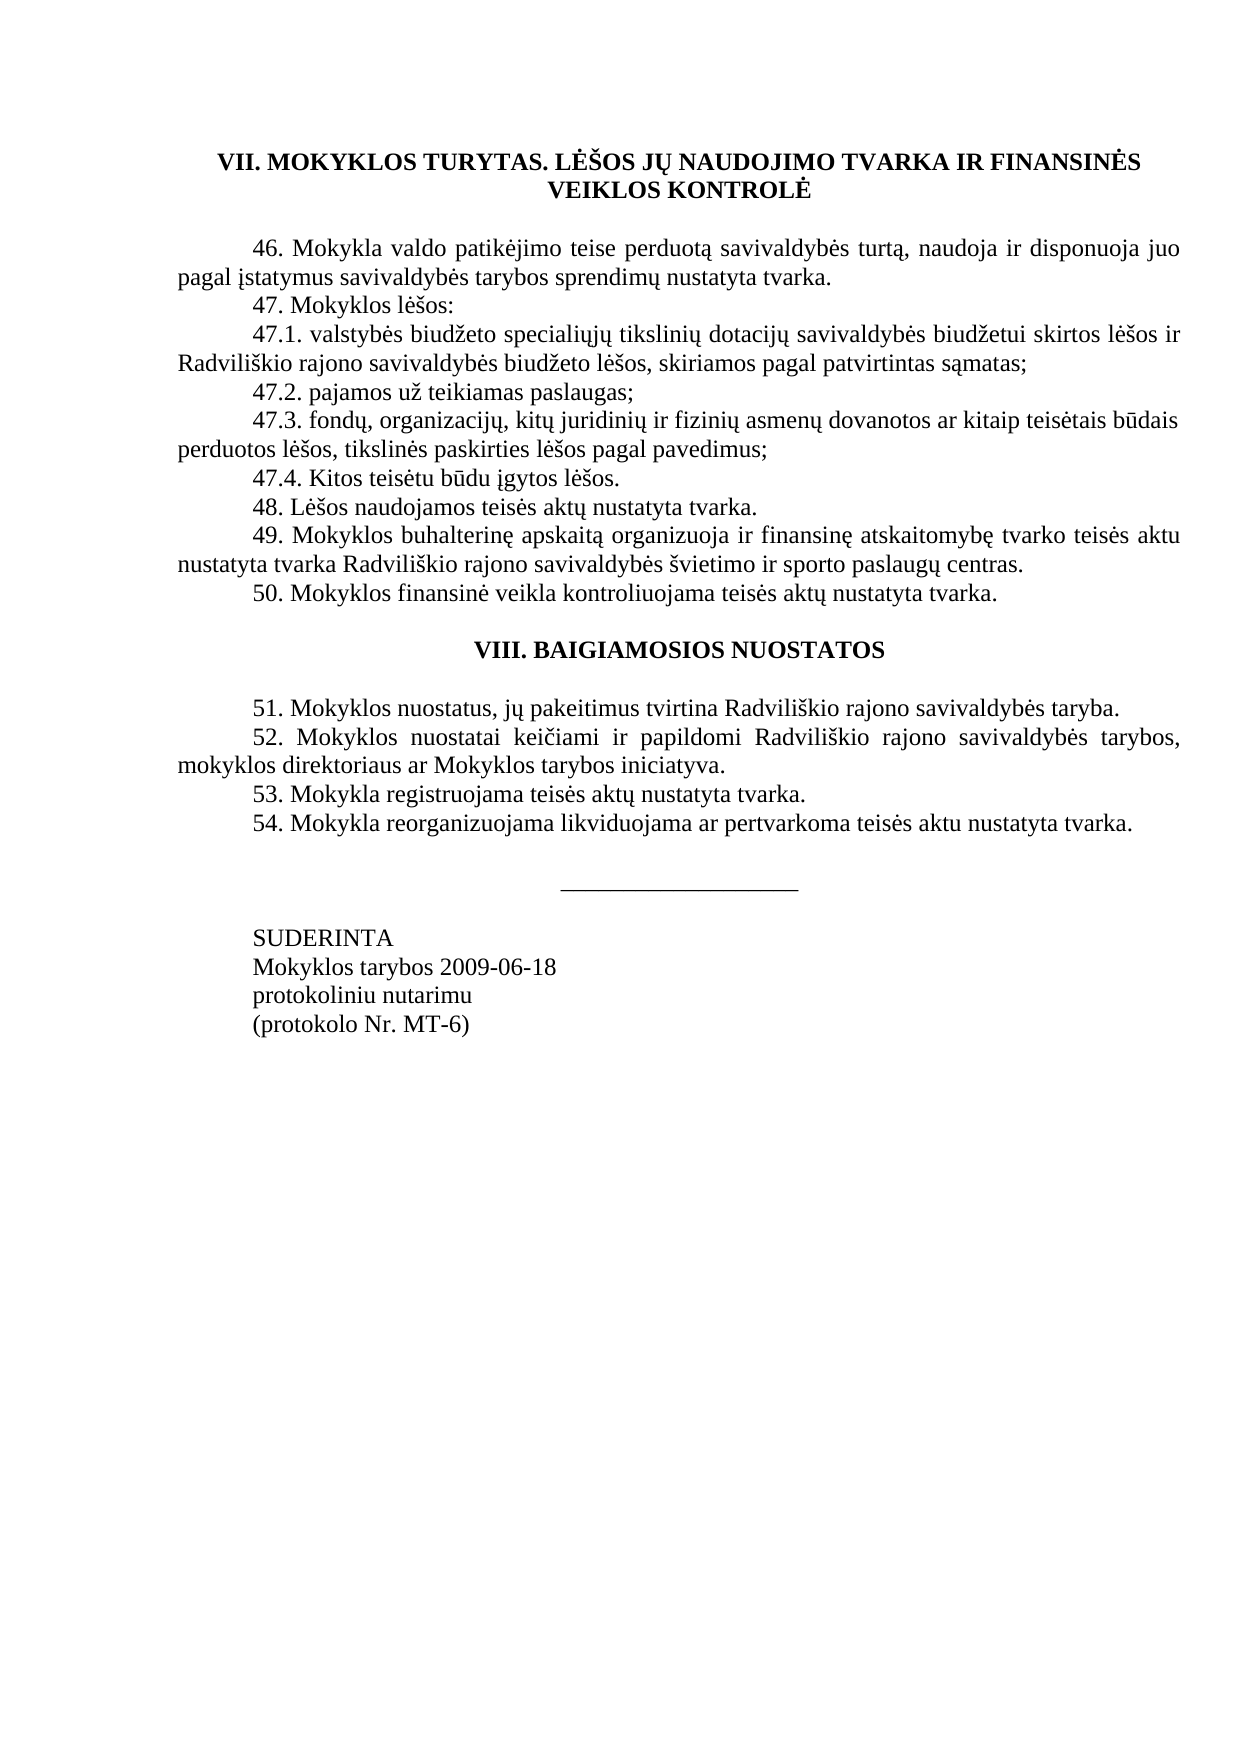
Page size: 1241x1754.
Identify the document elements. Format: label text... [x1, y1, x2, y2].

text 51. Mokyklos nuostatus, jų pakeitimus tvirtina Radviliškio rajono savivaldybės taryba. [177, 693, 1181, 722]
text SUDERINTA [177, 923, 1181, 952]
text 53. Mokykla registruojama teisės aktų nustatyta tvarka. [177, 779, 1181, 808]
text 52. Mokyklos nuostatai keičiami ir papildomi Radviliškio rajono savivaldybės tarybos, mokyklos direktoriaus ar Mokyklos tarybos iniciatyva. [177, 722, 1181, 779]
text protokoliniu nutarimu [177, 981, 1181, 1009]
text 47.2. pajamos už teikiamas paslaugas; [177, 377, 1181, 406]
text Mokyklos tarybos 2009-06-18 [177, 952, 1181, 981]
text 46. Mokykla valdo patikėjimo teise perduotą savivaldybės turtą, naudoja ir disponuoja juo pagal įstatymus savivaldybės tarybos sprendimų nustatyta tvarka. [177, 233, 1181, 291]
text 47. Mokyklos lėšos: [177, 291, 1181, 319]
text VII. MOKYKLOS TURYTAS. LĖŠOS JŲ NAUDOJIMO TVARKA IR FINANSINĖS VEIKLOS KONTROLĖ [177, 147, 1181, 204]
text 47.1. valstybės biudžeto specialiųjų tikslinių dotacijų savivaldybės biudžetui skirtos lėšos ir Radviliškio rajono savivaldybės biudžeto lėšos, skiriamos pagal patvirtintas sąmatas; [177, 319, 1181, 377]
text 49. Mokyklos buhalterinę apskaitą organizuoja ir finansinę atskaitomybę tvarko teisės aktu nustatyta tvarka Radviliškio rajono savivaldybės švietimo ir sporto paslaugų centras. [177, 521, 1181, 578]
text 50. Mokyklos finansinė veikla kontroliuojama teisės aktų nustatyta tvarka. [177, 578, 1181, 607]
text 54. Mokykla reorganizuojama likviduojama ar pertvarkoma teisės aktu nustatyta tvarka. [177, 808, 1181, 837]
text VIII. BAIGIAMOSIOS NUOSTATOS [177, 636, 1181, 664]
text 48. Lėšos naudojamos teisės aktų nustatyta tvarka. [177, 492, 1181, 521]
text 47.4. Kitos teisėtu būdu įgytos lėšos. [177, 463, 1181, 492]
text 47.3. fondų, organizacijų, kitų juridinių ir fizinių asmenų dovanotos ar kitaip teisėtais būdais perduotos lėšos, tikslinės paskirties lėšos pagal pavedimus; [177, 406, 1181, 463]
text (protokolo Nr. MT-6) [177, 1009, 1181, 1038]
text ___________________ [177, 866, 1181, 894]
